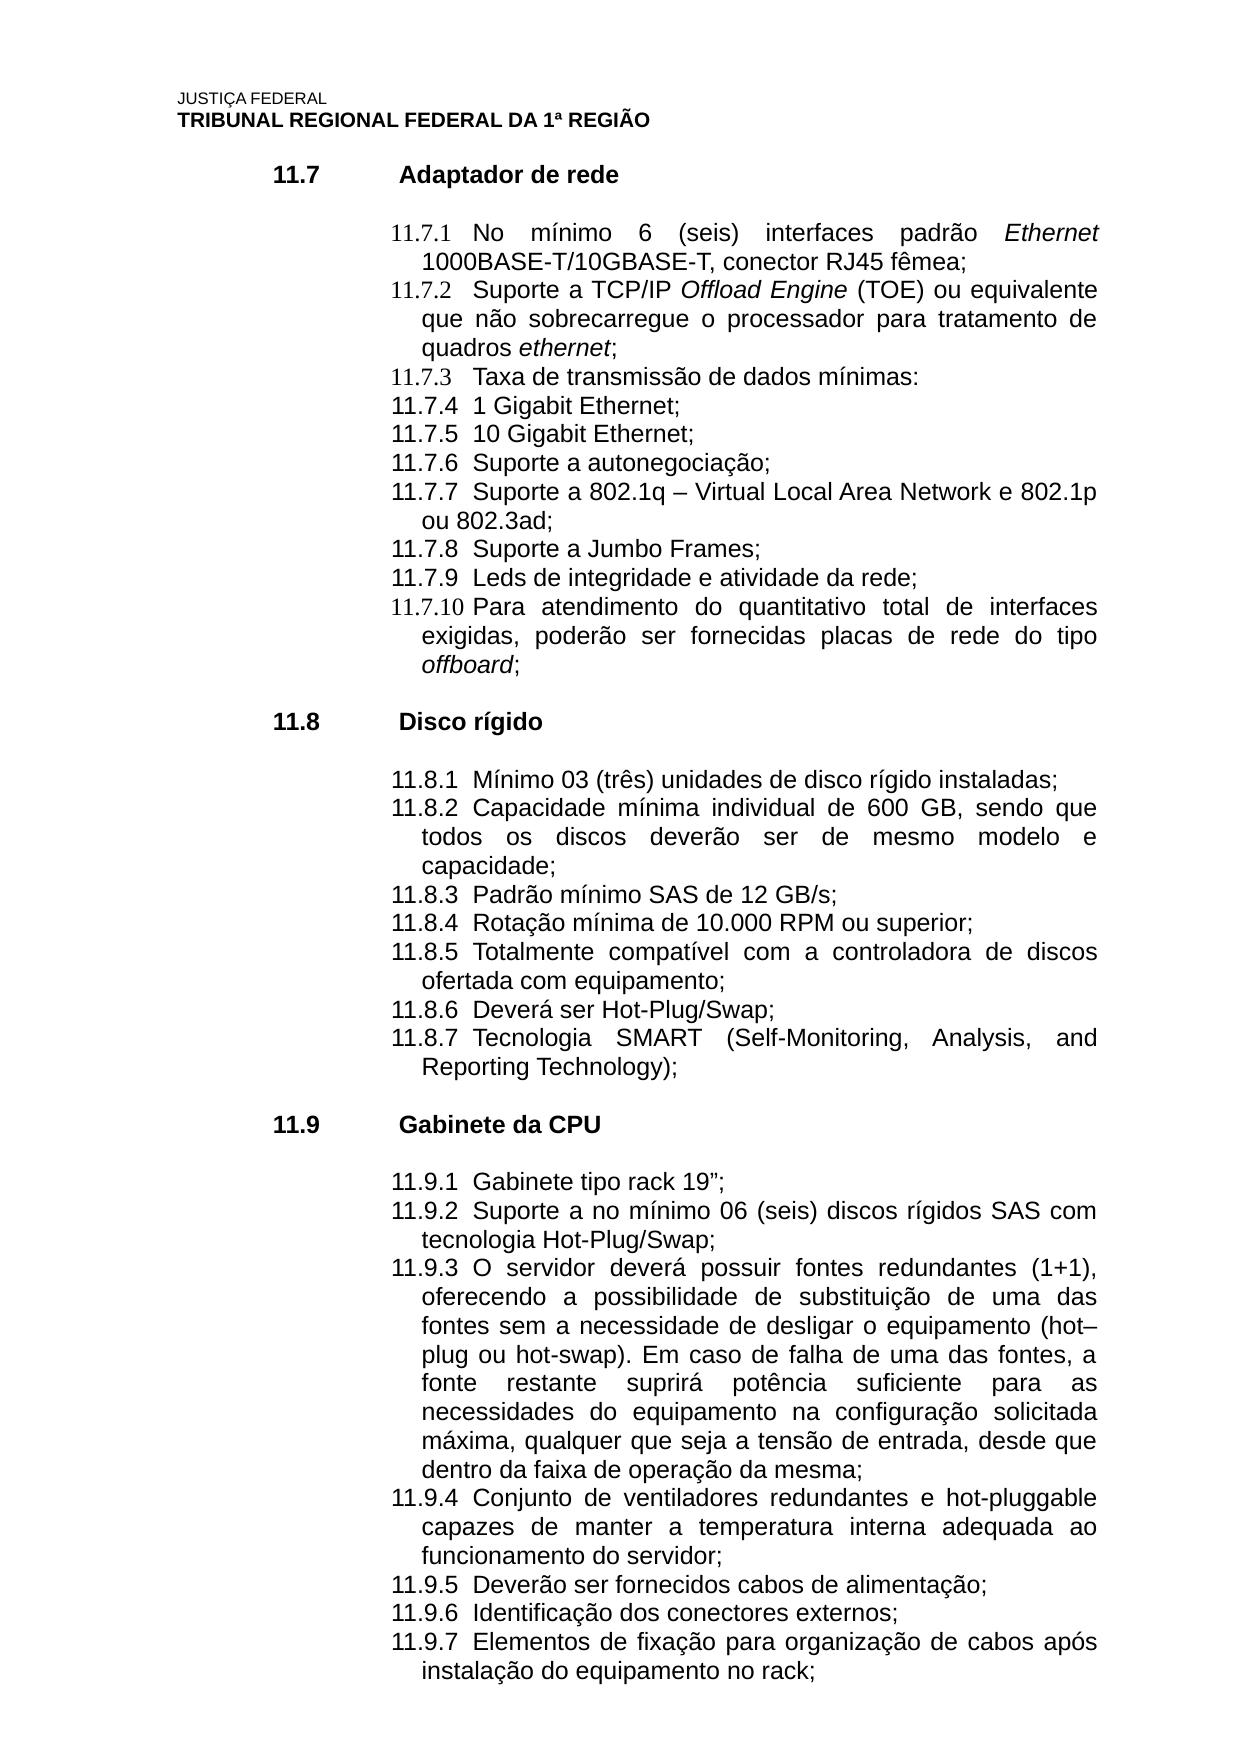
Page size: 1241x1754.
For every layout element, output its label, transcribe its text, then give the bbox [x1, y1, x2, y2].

list Para atendimento do quantitativo total de interfaces exigidas, poderão ser fornecidas placas de rede do tipo offboard; [384, 592, 1098, 678]
list 10 Gigabit Ethernet; [384, 419, 1098, 448]
list O servidor deverá possuir fontes redundantes (1+1), oferecendo a possibilidade de substituição de uma das fontes sem a necessidade de desligar o equipamento (hot–plug ou hot-swap). Em caso de falha de uma das fontes, a fonte restante suprirá potência suficiente para as necessidades do equipamento na configuração solicitada máxima, qualquer que seja a tensão de entrada, desde que dentro da faixa de operação da mesma; [384, 1253, 1098, 1483]
list Totalmente compatível com a controladora de discos ofertada com equipamento; [384, 937, 1098, 994]
list Suporte a no mínimo 06 (seis) discos rígidos SAS com tecnologia Hot-Plug/Swap; [384, 1196, 1098, 1253]
list Suporte a 802.1q – Virtual Local Area Network e 802.1p ou 802.3ad; [384, 477, 1098, 534]
list Mínimo 03 (três) unidades de disco rígido instaladas; [384, 764, 1098, 793]
list 1 Gigabit Ethernet; [384, 391, 1098, 419]
list Padrão mínimo SAS de 12 GB/s; [384, 879, 1098, 908]
list Conjunto de ventiladores redundantes e hot-pluggable capazes de manter a temperatura interna adequada ao funcionamento do servidor; [384, 1483, 1098, 1569]
list Gabinete da CPU [266, 1109, 1098, 1138]
list Suporte a autonegociação; [384, 448, 1098, 477]
list Leds de integridade e atividade da rede; [384, 563, 1098, 592]
list Rotação mínima de 10.000 RPM ou superior; [384, 908, 1098, 937]
list Deverão ser fornecidos cabos de alimentação; [384, 1569, 1098, 1598]
list Tecnologia SMART (Self-Monitoring, Analysis, and Reporting Technology); [384, 1023, 1098, 1081]
list Suporte a TCP/IP Offload Engine (TOE) ou equivalente que não sobrecarregue o processador para tratamento de quadros ethernet; [384, 276, 1098, 362]
list Disco rígido [266, 707, 1098, 736]
list Elementos de fixação para organização de cabos após instalação do equipamento no rack; [384, 1627, 1098, 1684]
list No mínimo 6 (seis) interfaces padrão Ethernet 1000BASE-T/10GBASE-T, conector RJ45 fêmea; [384, 218, 1098, 276]
list Capacidade mínima individual de 600 GB, sendo que todos os discos deverão ser de mesmo modelo e capacidade; [384, 793, 1098, 879]
list Suporte a Jumbo Frames; [384, 534, 1098, 563]
list Taxa de transmissão de dados mínimas: [384, 362, 1098, 391]
list Identificação dos conectores externos; [384, 1598, 1098, 1627]
list Deverá ser Hot-Plug/Swap; [384, 994, 1098, 1023]
list Adaptador de rede [266, 160, 1098, 189]
list Gabinete tipo rack 19”; [384, 1167, 1098, 1196]
